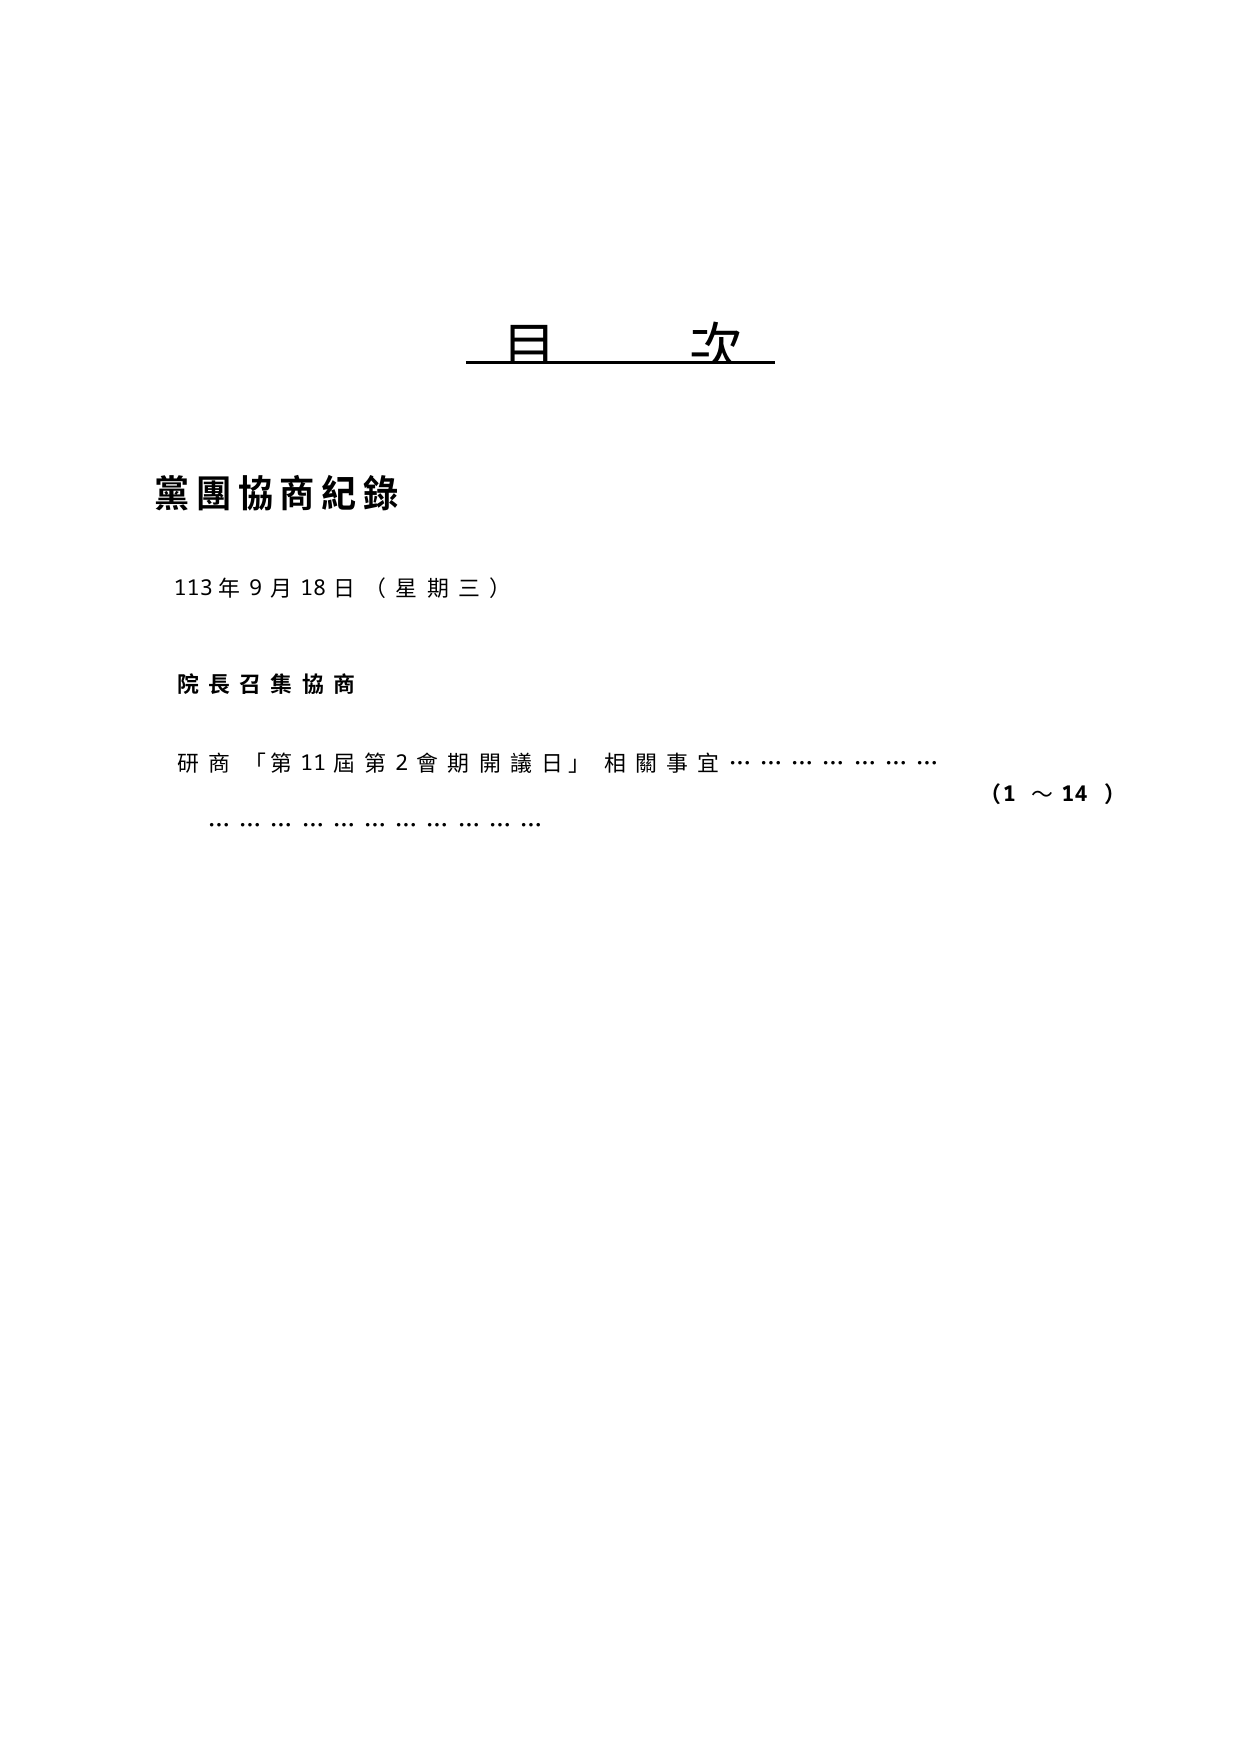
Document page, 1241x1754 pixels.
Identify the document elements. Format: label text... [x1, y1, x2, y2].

table_header 目 次 [466, 281, 774, 361]
table_cell 14 [1053, 730, 1091, 855]
table_cell 113年9月18日（星期三） [150, 539, 1108, 634]
table_cell 1 [986, 730, 1023, 855]
table_cell （ [967, 730, 986, 855]
table_cell ～ [1023, 730, 1053, 855]
table_header 黨團協商紀錄 [150, 443, 1108, 539]
table_cell 研商「第11屆第2會期開議日」相關事宜……………………………………………… [150, 730, 967, 855]
table_cell ） [1091, 730, 1108, 855]
table_cell 院長召集協商 [150, 635, 1108, 730]
